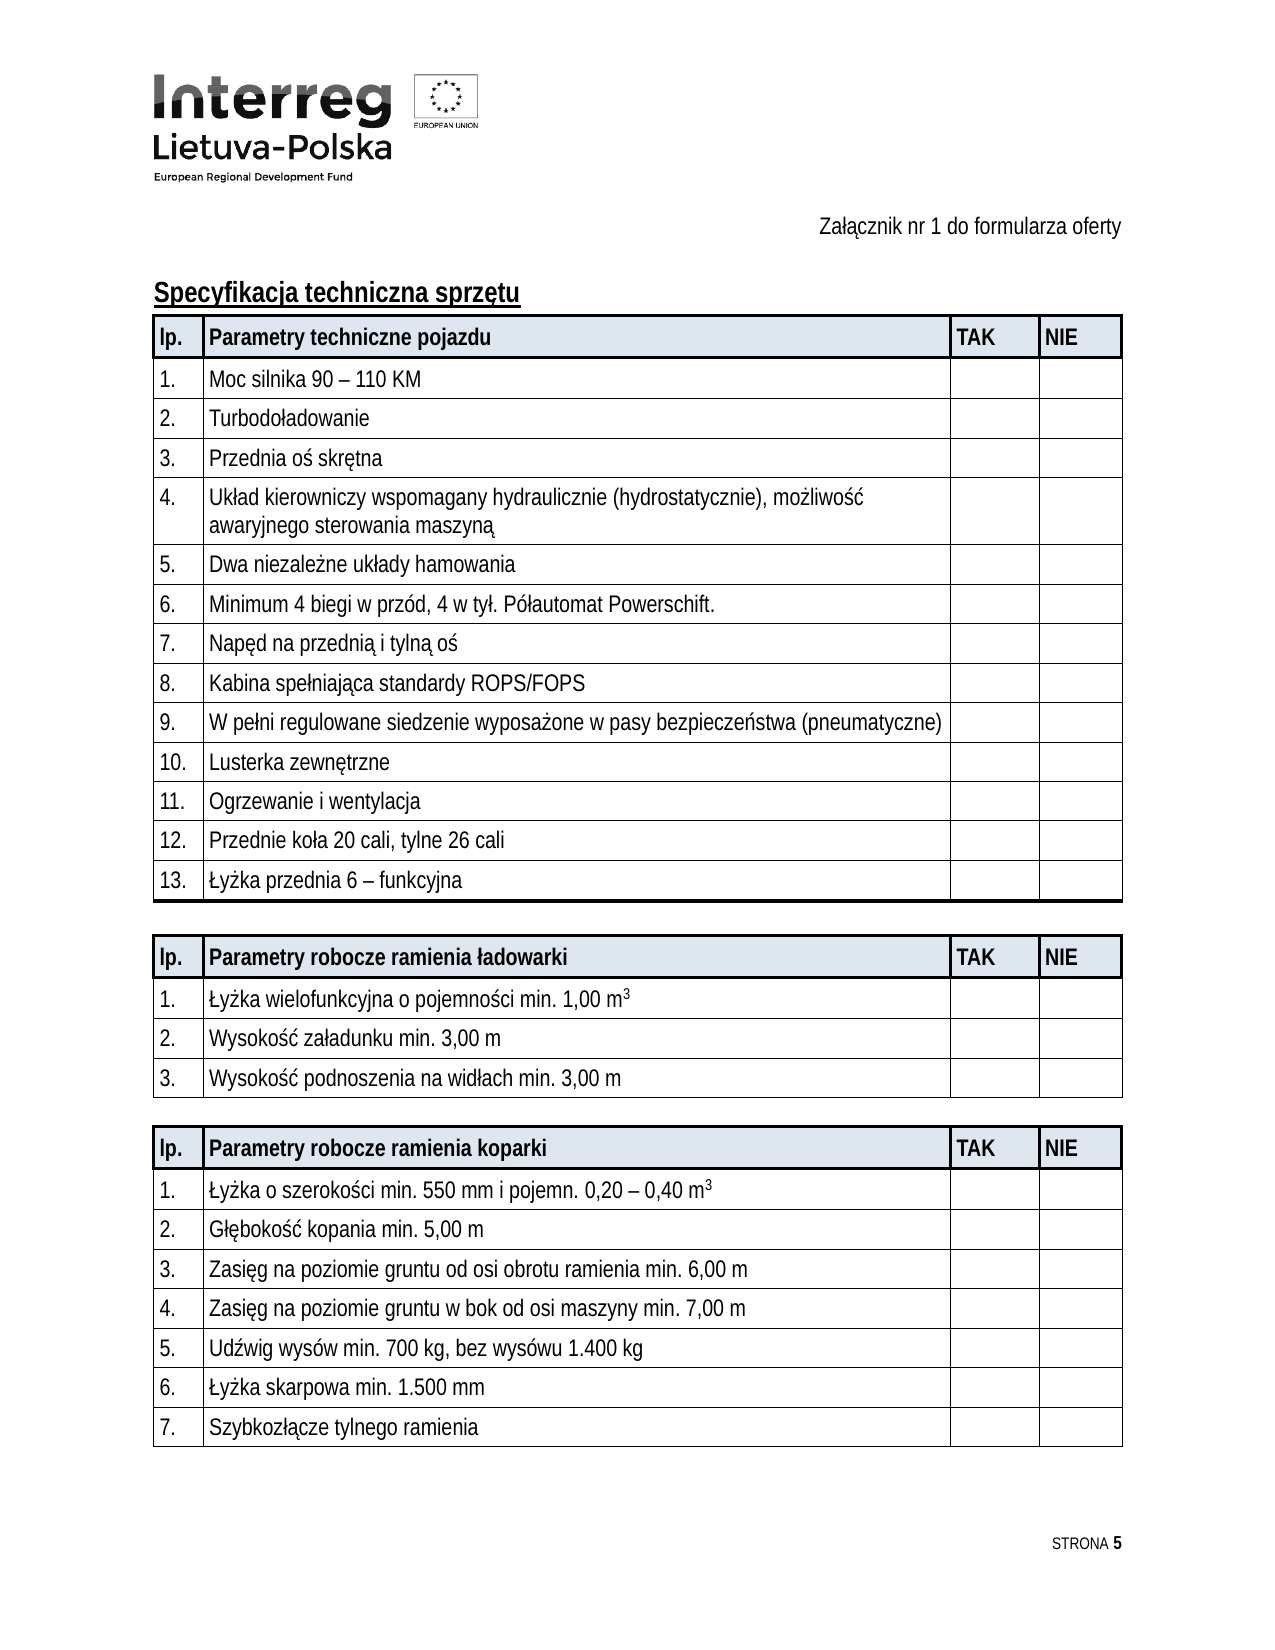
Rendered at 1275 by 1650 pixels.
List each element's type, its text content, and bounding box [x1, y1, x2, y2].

table_cell [951, 703, 1039, 741]
table_header NIE [1041, 317, 1120, 356]
table_cell 3. [154, 439, 203, 477]
table_cell [1040, 821, 1122, 860]
table_cell 6. [154, 1368, 203, 1407]
table_cell Napęd na przednią i tylną oś [204, 624, 950, 662]
table_cell Ogrzewanie i wentylacja [204, 782, 950, 820]
table_cell 7. [154, 624, 203, 662]
table_cell [1040, 743, 1122, 781]
table_cell 3. [154, 1250, 203, 1288]
table_cell Głębokość kopania min. 5,00 m [204, 1210, 950, 1249]
table_cell [951, 545, 1039, 583]
table_cell Minimum 4 biegi w przód, 4 w tył. Półautomat Powerschift. [204, 585, 950, 623]
table_cell W pełni regulowane siedzenie wyposażone w pasy bezpieczeństwa (pneumatyczne) [204, 703, 950, 741]
table_cell [951, 821, 1039, 860]
table_cell [1040, 1019, 1122, 1058]
table_cell [1040, 1250, 1122, 1288]
table_cell 1. [154, 1170, 203, 1209]
table_header NIE [1041, 1128, 1120, 1167]
table_cell Układ kierowniczy wspomagany hydraulicznie (hydrostatycznie), możliwość awaryjnego sterowania maszyną [204, 478, 950, 544]
table_header Parametry robocze ramienia koparki [205, 1128, 949, 1167]
table_cell [1040, 439, 1122, 477]
table_cell [1040, 1289, 1122, 1328]
table_header Parametry techniczne pojazdu [205, 317, 949, 356]
table_cell [951, 1408, 1039, 1446]
table_header Parametry robocze ramienia ładowarki [205, 937, 949, 976]
table_cell [951, 1250, 1039, 1288]
table_cell 2. [154, 1210, 203, 1249]
table_cell [1040, 545, 1122, 583]
table_cell 12. [154, 821, 203, 860]
table_cell 5. [154, 1329, 203, 1367]
table_cell Łyżka skarpowa min. 1.500 mm [204, 1368, 950, 1407]
table_cell [951, 1210, 1039, 1249]
table_cell [1040, 861, 1122, 899]
table_cell [951, 1368, 1039, 1407]
table_cell [1040, 399, 1122, 437]
table_cell Szybkozłącze tylnego ramienia [204, 1408, 950, 1446]
table_cell [1040, 664, 1122, 702]
table_cell [1040, 979, 1122, 1018]
table_cell [1040, 585, 1122, 623]
table_cell [951, 664, 1039, 702]
table_cell Wysokość załadunku min. 3,00 m [204, 1019, 950, 1058]
table_cell 6. [154, 585, 203, 623]
table_cell [951, 439, 1039, 477]
table_cell [1040, 1329, 1122, 1367]
table_cell [1040, 478, 1122, 544]
table_cell [951, 861, 1039, 899]
table_cell Przednie koła 20 cali, tylne 26 cali [204, 821, 950, 860]
text Załącznik nr 1 do formularza oferty [153, 212, 1121, 240]
table_cell Moc silnika 90 – 110 KM [204, 359, 950, 398]
table_cell [951, 782, 1039, 820]
table_cell [951, 478, 1039, 544]
table_cell [951, 1289, 1039, 1328]
table_cell 5. [154, 545, 203, 583]
table_cell 1. [154, 359, 203, 398]
table_cell [951, 1170, 1039, 1209]
table_header TAK [952, 1128, 1038, 1167]
table_cell [1040, 1408, 1122, 1446]
table_cell [1040, 1368, 1122, 1407]
table_cell 7. [154, 1408, 203, 1446]
table_cell 13. [154, 861, 203, 899]
table_cell 10. [154, 743, 203, 781]
table_cell [951, 1059, 1039, 1097]
table_cell Przednia oś skrętna [204, 439, 950, 477]
text Specyfikacja techniczna sprzętu [153, 275, 1121, 309]
table_cell Łyżka o szerokości min. 550 mm i pojemn. 0,20 – 0,40 m3 [204, 1170, 950, 1209]
table_cell [1040, 624, 1122, 662]
table_cell 2. [154, 399, 203, 437]
table_cell 4. [154, 1289, 203, 1328]
table_cell Dwa niezależne układy hamowania [204, 545, 950, 583]
table_cell 9. [154, 703, 203, 741]
table_cell Zasięg na poziomie gruntu od osi obrotu ramienia min. 6,00 m [204, 1250, 950, 1288]
table_cell 2. [154, 1019, 203, 1058]
table_cell Łyżka przednia 6 – funkcyjna [204, 861, 950, 899]
table_cell 11. [154, 782, 203, 820]
table_cell [1040, 703, 1122, 741]
table_header TAK [952, 317, 1038, 356]
table_cell Udźwig wysów min. 700 kg, bez wysówu 1.400 kg [204, 1329, 950, 1367]
table_cell [951, 359, 1039, 398]
table_cell Zasięg na poziomie gruntu w bok od osi maszyny min. 7,00 m [204, 1289, 950, 1328]
table_cell Lusterka zewnętrzne [204, 743, 950, 781]
table_header TAK [952, 937, 1038, 976]
table_cell [1040, 782, 1122, 820]
table_cell Turbodoładowanie [204, 399, 950, 437]
table_header NIE [1041, 937, 1120, 976]
table_cell [951, 624, 1039, 662]
table_header lp. [155, 1128, 202, 1167]
table_cell [951, 399, 1039, 437]
table_cell Kabina spełniająca standardy ROPS/FOPS [204, 664, 950, 702]
table_cell Łyżka wielofunkcyjna o pojemności min. 1,00 m3 [204, 979, 950, 1018]
table_cell [951, 1019, 1039, 1058]
table_cell [1040, 1059, 1122, 1097]
table_cell [951, 1329, 1039, 1367]
table_cell 8. [154, 664, 203, 702]
table_cell [1040, 1210, 1122, 1249]
table_cell [951, 743, 1039, 781]
table_cell 4. [154, 478, 203, 544]
table_cell Wysokość podnoszenia na widłach min. 3,00 m [204, 1059, 950, 1097]
table_cell [951, 585, 1039, 623]
table_header lp. [155, 937, 202, 976]
table_header lp. [155, 317, 202, 356]
table_cell [1040, 359, 1122, 398]
table_cell 1. [154, 979, 203, 1018]
table_cell [1040, 1170, 1122, 1209]
table_cell [951, 979, 1039, 1018]
table_cell 3. [154, 1059, 203, 1097]
